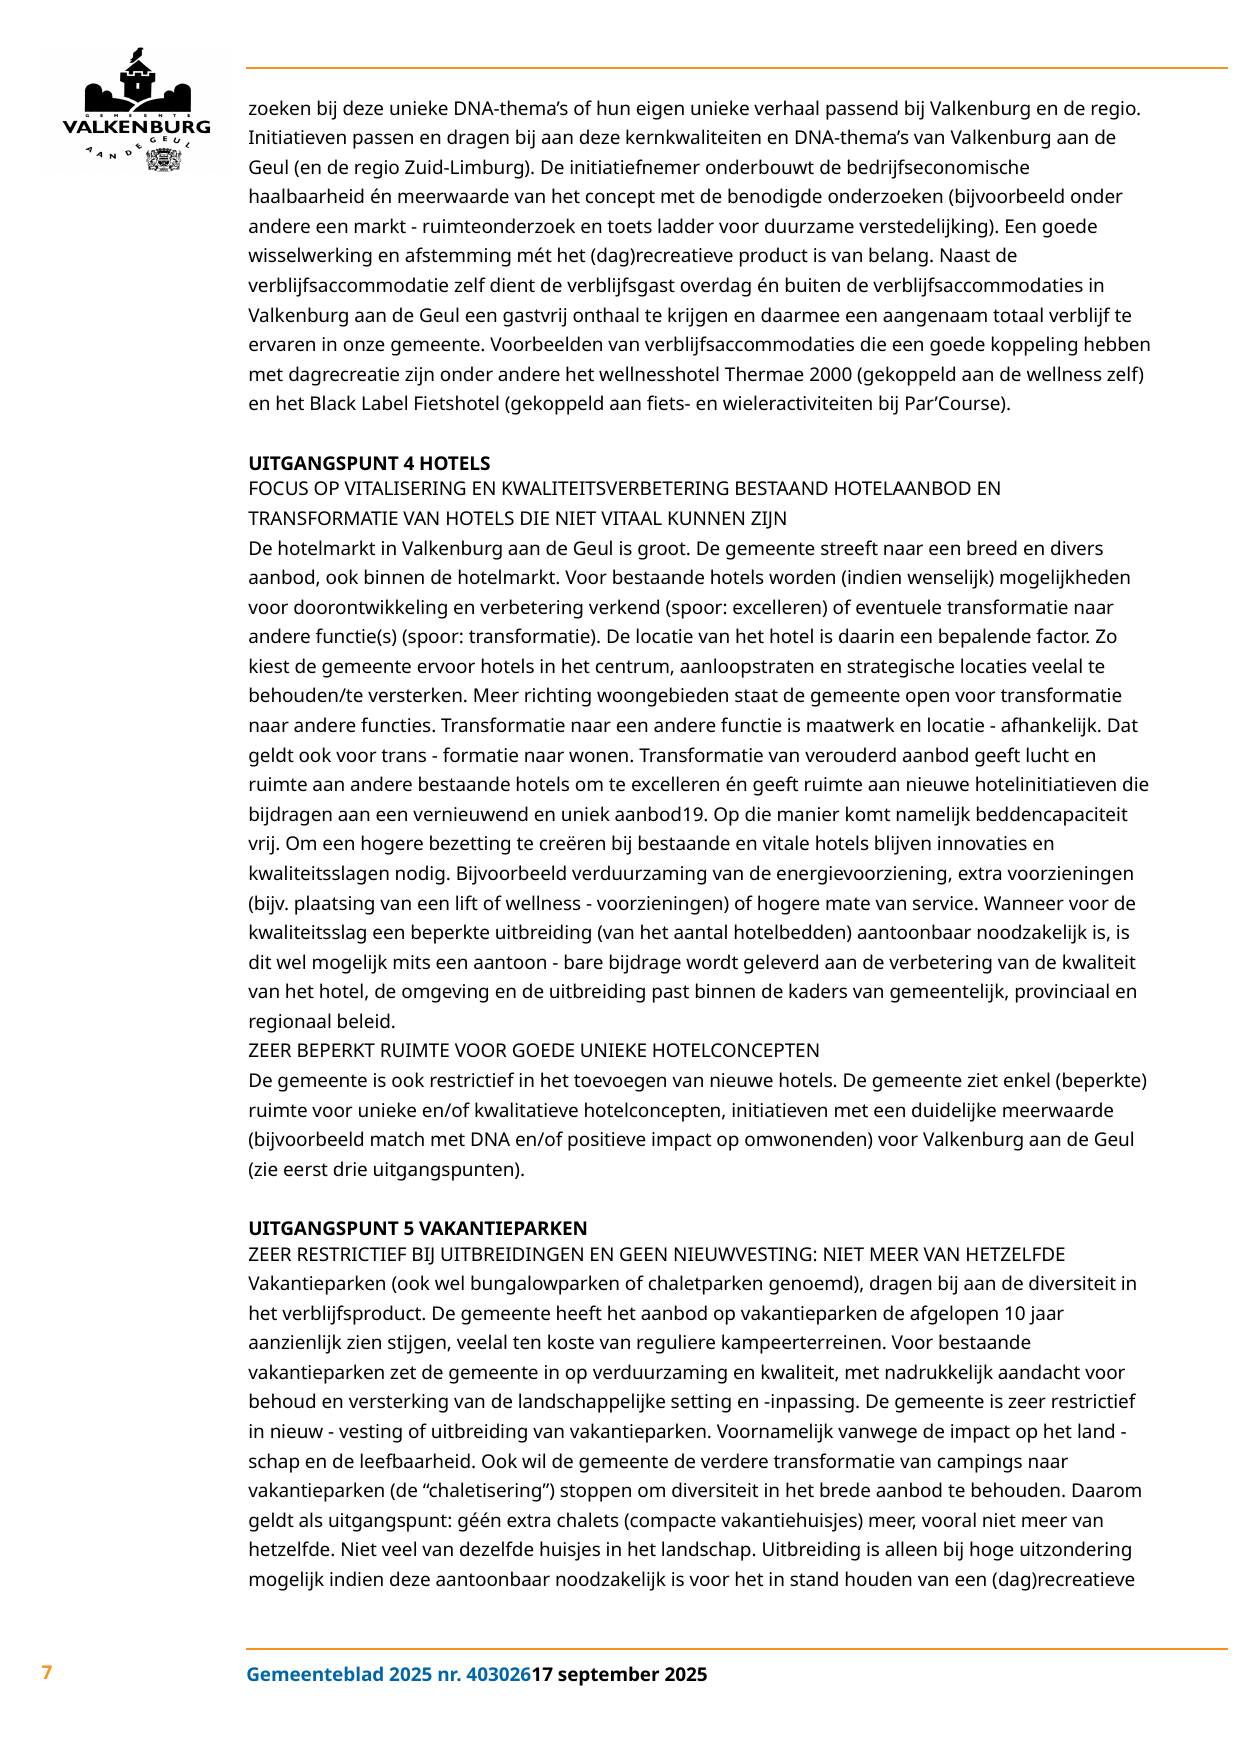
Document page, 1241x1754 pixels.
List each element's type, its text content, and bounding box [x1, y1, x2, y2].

text De gemeente is ook restrictief in het toevoegen van nieuwe hotels. De gemeente ziet enkel (beperkte) ruimte voor unieke en/of kwalitatieve hotelconcepten, initiatieven met een duidelijke meerwaarde (bijvoorbeeld match met DNA en/of positieve impact op omwonenden) voor Valkenburg aan de Geul (zie eerst drie uitgangspunten). [248, 1067, 1152, 1182]
text ZEER RESTRICTIEF BIJ UITBREIDINGEN EN GEEN NIEUWVESTING: NIET MEER VAN HETZELFDE Vakantieparken (ook wel bungalowparken of chaletparken genoemd), dragen bij aan de diversiteit in het verblijfsproduct. De gemeente heeft het aanbod op vakantieparken de afgelopen 10 jaar aanzienlijk zien stijgen, veelal ten koste van reguliere kampeerterreinen. Voor bestaande vakantieparken zet de gemeente in op verduurzaming en kwaliteit, met nadrukkelijk aandacht voor behoud en versterking van de landschappelijke setting en -inpassing. De gemeente is zeer restrictief in nieuw - vesting of uitbreiding van vakantieparken. Voornamelijk vanwege de impact op het land - schap en de leefbaarheid. Ook wil de gemeente de verdere transformatie van campings naar vakantieparken (de “chaletisering”) stoppen om diversiteit in het brede aanbod te behouden. Daarom geldt als uitgangspunt: géén extra chalets (compacte vakantiehuisjes) meer, vooral niet meer van hetzelfde. Niet veel van dezelfde huisjes in het landschap. Uitbreiding is alleen bij hoge uitzondering mogelijk indien deze aantoonbaar noodzakelijk is voor het in stand houden van een (dag)recreatieve [248, 1241, 1152, 1592]
text UITGANGSPUNT 5 VAKANTIEPARKEN [248, 1215, 1152, 1241]
picture [41, 47, 231, 172]
text UITGANGSPUNT 4 HOTELS [248, 450, 1152, 476]
text FOCUS OP VITALISERING EN KWALITEITSVERBETERING BESTAAND HOTELAANBOD EN TRANSFORMATIE VAN HOTELS DIE NIET VITAAL KUNNEN ZIJN [248, 476, 1152, 531]
text ZEER BEPERKT RUIMTE VOOR GOEDE UNIEKE HOTELCONCEPTEN [248, 1038, 1152, 1063]
text De hotelmarkt in Valkenburg aan de Geul is groot. De gemeente streeft naar een breed en divers aanbod, ook binnen de hotelmarkt. Voor bestaande hotels worden (indien wenselijk) mogelijkheden voor doorontwikkeling en verbetering verkend (spoor: excelleren) of eventuele transformatie naar andere functie(s) (spoor: transformatie). De locatie van het hotel is daarin een bepalende factor. Zo kiest de gemeente ervoor hotels in het centrum, aanloopstraten en strategische locaties veelal te behouden/te versterken. Meer richting woongebieden staat de gemeente open voor transformatie naar andere functies. Transformatie naar een andere functie is maatwerk en locatie - afhankelijk. Dat geldt ook voor trans - formatie naar wonen. Transformatie van verouderd aanbod geeft lucht en ruimte aan andere bestaande hotels om te excelleren én geeft ruimte aan nieuwe hotelinitiatieven die bijdragen aan een vernieuwend en uniek aanbod19. Op die manier komt namelijk beddencapaciteit vrij. Om een hogere bezetting te creëren bij bestaande en vitale hotels blijven innovaties en kwaliteitsslagen nodig. Bijvoorbeeld verduurzaming van de energievoorziening, extra voorzieningen (bijv. plaatsing van een lift of wellness - voorzieningen) of hogere mate van service. Wanneer voor de kwaliteitsslag een beperkte uitbreiding (van het aantal hotelbedden) aantoonbaar noodzakelijk is, is dit wel mogelijk mits een aantoon - bare bijdrage wordt geleverd aan de verbetering van de kwaliteit van het hotel, de omgeving en de uitbreiding past binnen de kaders van gemeentelijk, provinciaal en regionaal beleid. [248, 535, 1152, 1034]
text zoeken bij deze unieke DNA-thema’s of hun eigen unieke verhaal passend bij Valkenburg en de regio. Initiatieven passen en dragen bij aan deze kernkwaliteiten en DNA-thema’s van Valkenburg aan de Geul (en de regio Zuid-Limburg). De initiatiefnemer onderbouwt de bedrijfseconomische haalbaarheid én meerwaarde van het concept met de benodigde onderzoeken (bijvoorbeeld onder andere een markt - ruimteonderzoek en toets ladder voor duurzame verstedelijking). Een goede wisselwerking en afstemming mét het (dag)recreatieve product is van belang. Naast de verblijfsaccommodatie zelf dient de verblijfsgast overdag én buiten de verblijfsaccommodaties in Valkenburg aan de Geul een gastvrij onthaal te krijgen en daarmee een aangenaam totaal verblijf te ervaren in onze gemeente. Voorbeelden van verblijfsaccommodaties die een goede koppeling hebben met dagrecreatie zijn onder andere het wellnesshotel Thermae 2000 (gekoppeld aan de wellness zelf) en het Black Label Fietshotel (gekoppeld aan fiets- en wieleractiviteiten bij Par’Course). [248, 95, 1152, 416]
